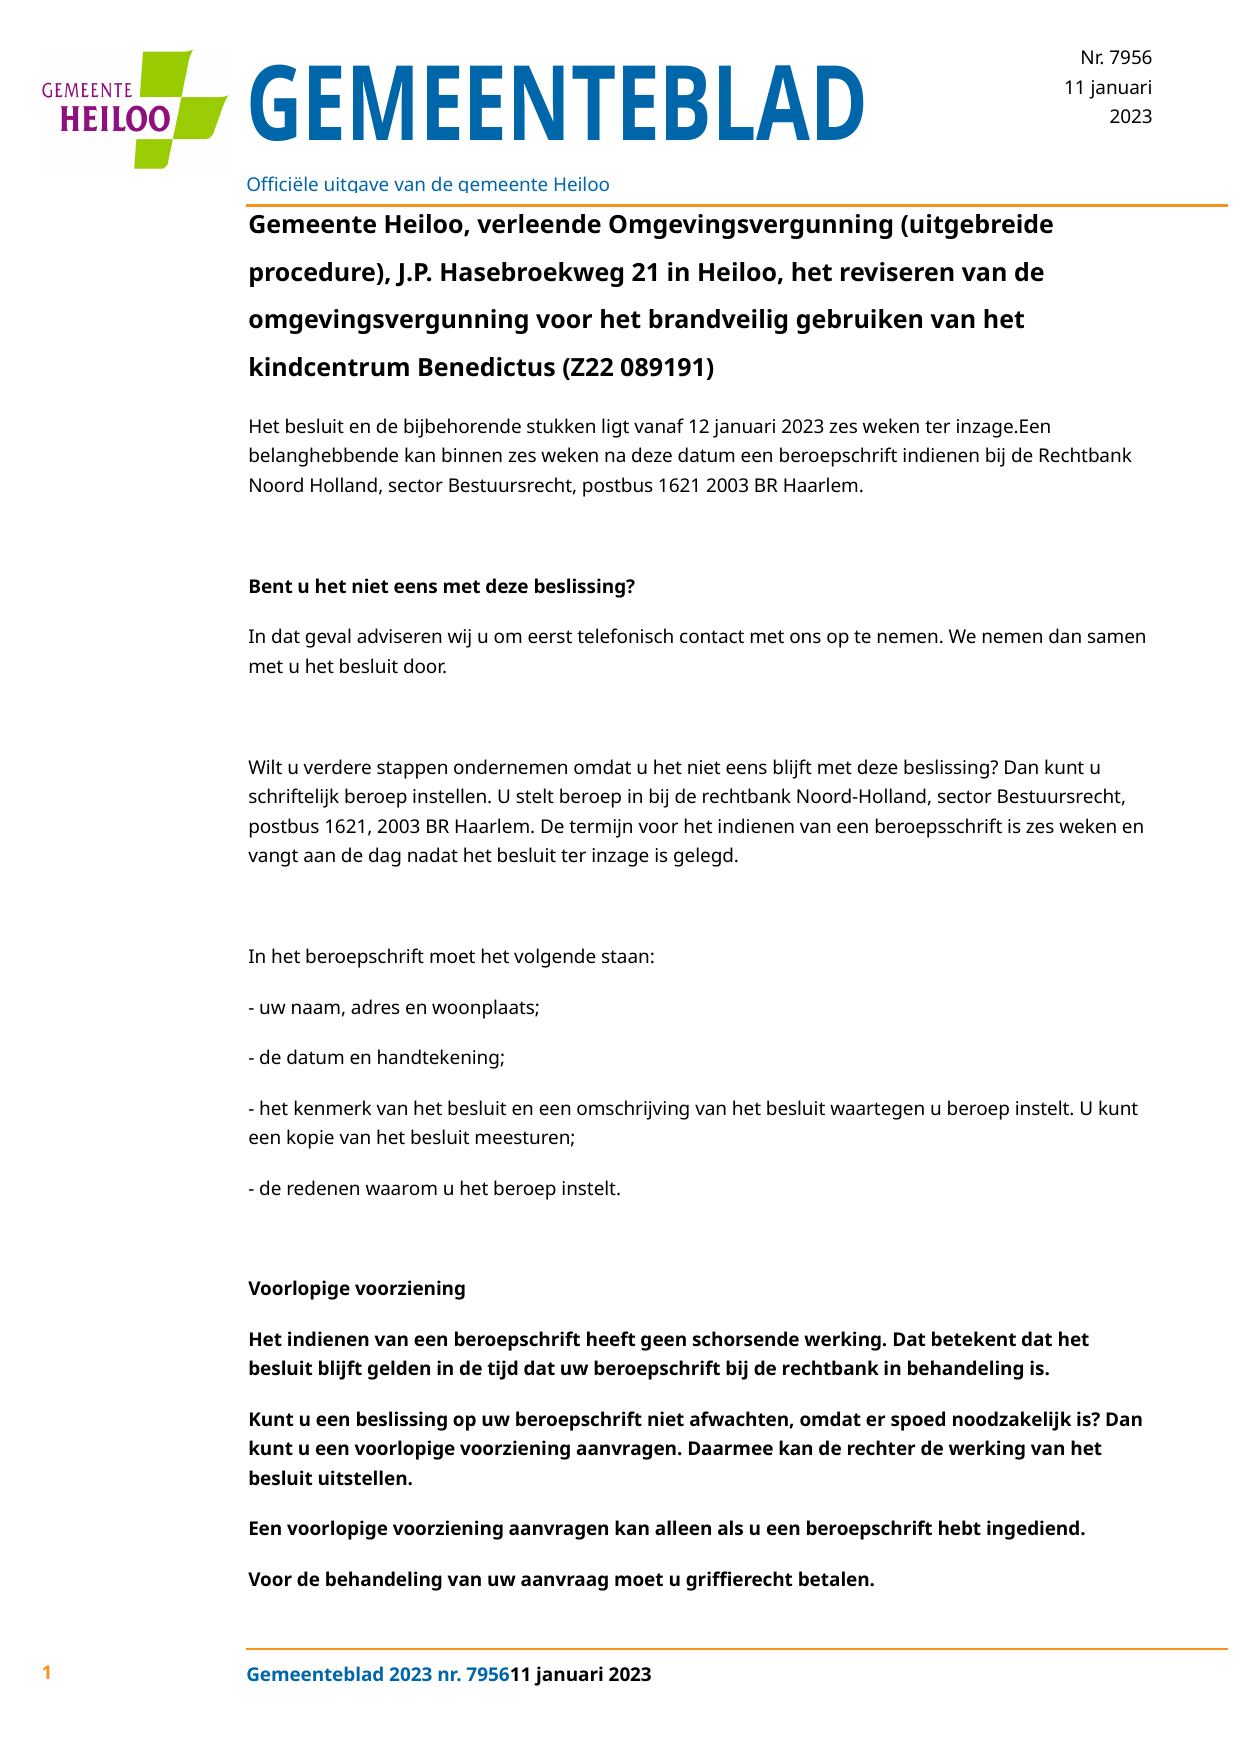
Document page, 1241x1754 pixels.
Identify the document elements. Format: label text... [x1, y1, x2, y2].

text Bent u het niet eens met deze beslissing? [248, 573, 1152, 599]
text - het kenmerk van het besluit en een omschrijving van het besluit waartegen u beroep instelt. U kunt een kopie van het besluit meesturen; [248, 1095, 1152, 1150]
text Wilt u verdere stappen ondernemen omdat u het niet eens blijft met deze beslissing? Dan kunt u schriftelijk beroep instellen. U stelt beroep in bij de rechtbank Noord-Holland, sector Bestuursrecht, postbus 1621, 2003 BR Haarlem. De termijn voor het indienen van een beroepsschrift is zes weken en vangt aan de dag nadat het besluit ter inzage is gelegd. [248, 754, 1152, 868]
picture [41, 47, 231, 172]
text Het besluit en de bijbehorende stukken ligt vanaf 12 januari 2023 zes weken ter inzage.Een belanghebbende kan binnen zes weken na deze datum een beroepschrift indienen bij de Rechtbank Noord Holland, sector Bestuursrecht, postbus 1621 2003 BR Haarlem. [248, 413, 1152, 498]
text Gemeente Heiloo, verleende Omgevingsvergunning (uitgebreide procedure), J.P. Hasebroekweg 21 in Heiloo, het reviseren van de omgevingsvergunning voor het brandveilig gebruiken van het kindcentrum Benedictus (Z22 089191) [248, 207, 1152, 384]
text Voorlopige voorziening [248, 1276, 1152, 1301]
text Voor de behandeling van uw aanvraag moet u griffierecht betalen. [248, 1566, 1152, 1592]
text In het beroepschrift moet het volgende staan: [248, 943, 1152, 969]
text - de redenen waarom u het beroep instelt. [248, 1175, 1152, 1201]
text - uw naam, adres en woonplaats; [248, 994, 1152, 1020]
text Kunt u een beslissing op uw beroepschrift niet afwachten, omdat er spoed noodzakelijk is? Dan kunt u een voorlopige voorziening aanvragen. Daarmee kan de rechter de werking van het besluit uitstellen. [248, 1406, 1152, 1491]
text - de datum en handtekening; [248, 1044, 1152, 1070]
text Het indienen van een beroepschrift heeft geen schorsende werking. Dat betekent dat het besluit blijft gelden in de tijd dat uw beroepschrift bij de rechtbank in behandeling is. [248, 1326, 1152, 1381]
text Een voorlopige voorziening aanvragen kan alleen als u een beroepschrift hebt ingediend. [248, 1516, 1152, 1541]
text In dat geval adviseren wij u om eerst telefonisch contact met ons op te nemen. We nemen dan samen met u het besluit door. [248, 623, 1152, 679]
